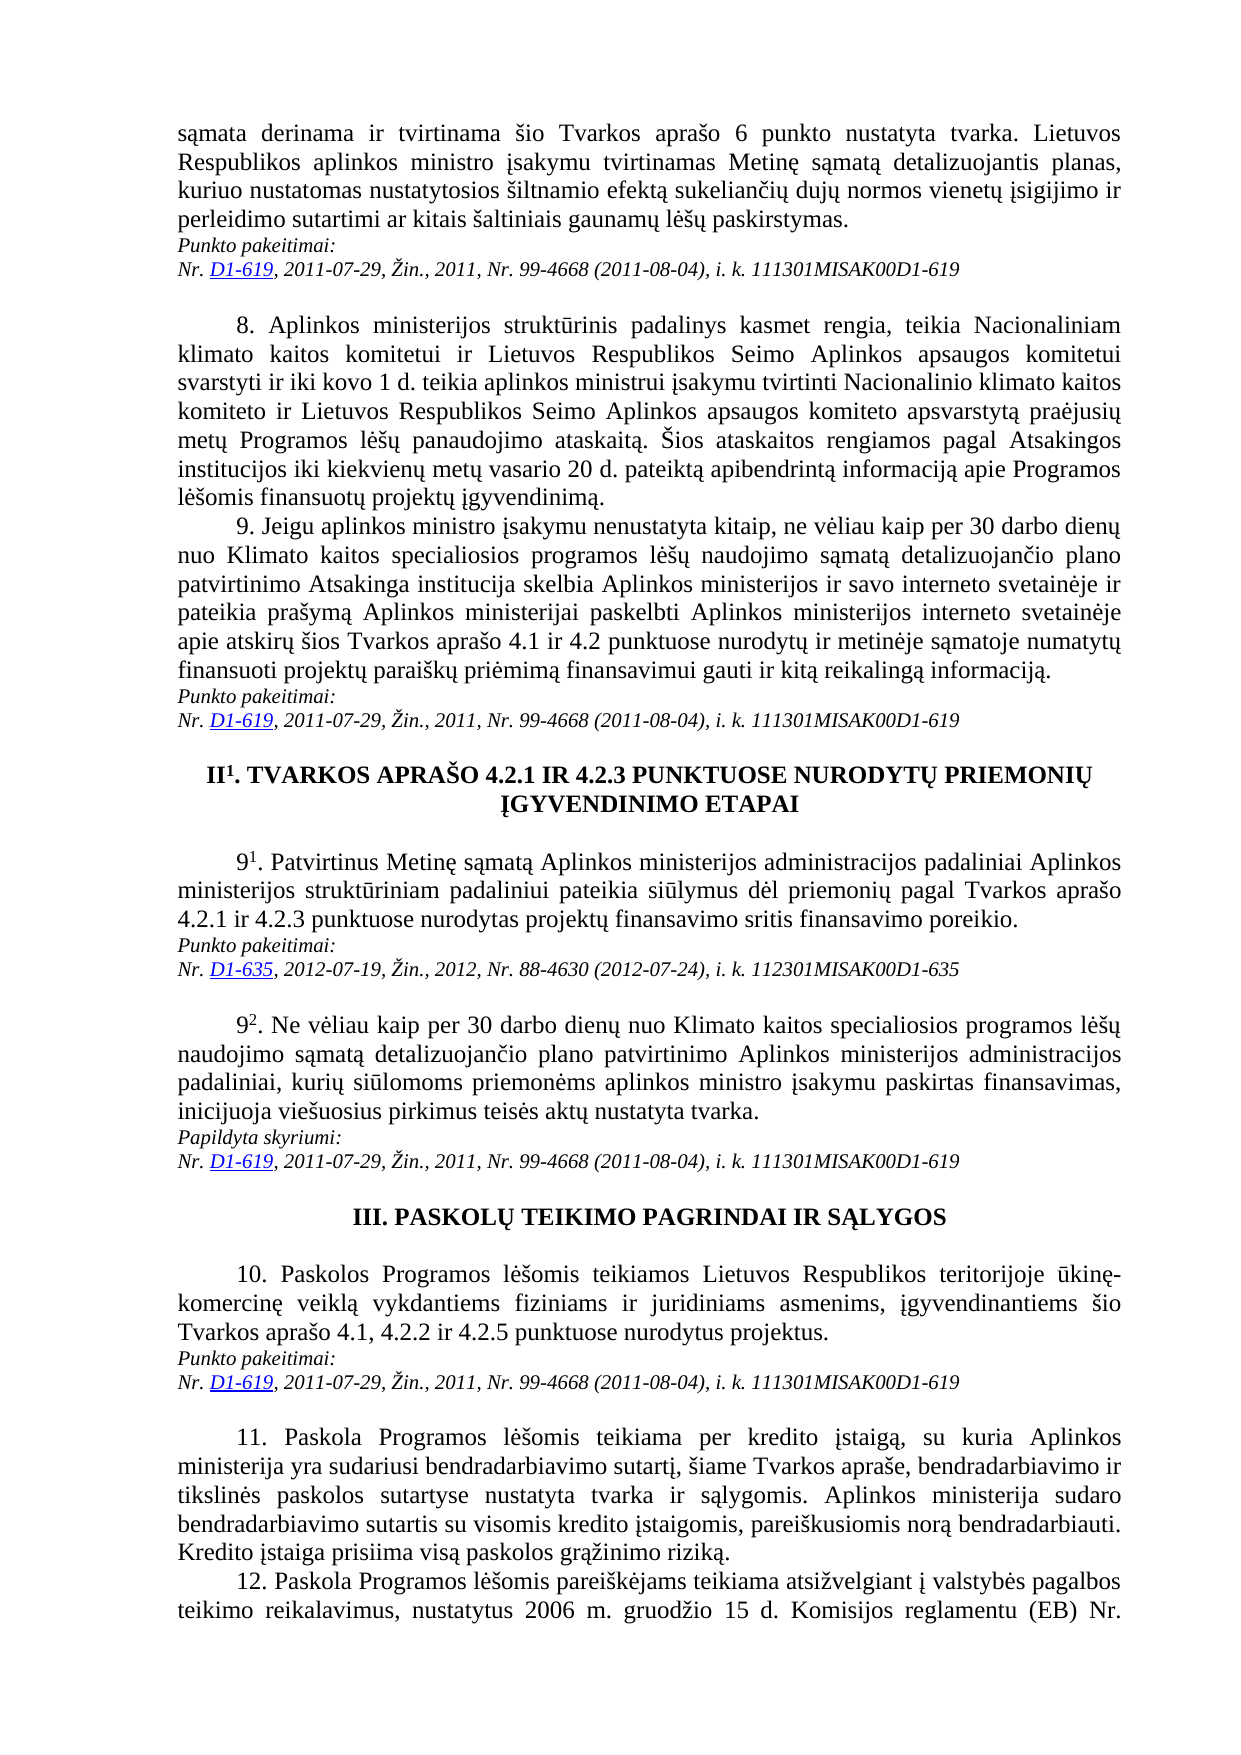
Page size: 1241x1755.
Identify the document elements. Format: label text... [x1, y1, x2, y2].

text 12. Paskola Programos lėšomis pareiškėjams teikiama atsižvelgiant į valstybės pagalbos teikimo reikalavimus, nustatytus 2006 m. gruodžio 15 d. Komisijos reglamentu (EB) Nr. [177, 1566, 1122, 1624]
text Nr. D1-619, 2011-07-29, Žin., 2011, Nr. 99-4668 (2011-08-04), i. k. 111301MISAK00D1-619 [177, 257, 1122, 281]
text sąmata derinama ir tvirtinama šio Tvarkos aprašo 6 punkto nustatyta tvarka. Lietuvos Respublikos aplinkos ministro įsakymu tvirtinamas Metinę sąmatą detalizuojantis planas, kuriuo nustatomas nustatytosios šiltnamio efektą sukeliančių dujų normos vienetų įsigijimo ir perleidimo sutartimi ar kitais šaltiniais gaunamų lėšų paskirstymas. [177, 118, 1122, 233]
text 9. Jeigu aplinkos ministro įsakymu nenustatyta kitaip, ne vėliau kaip per 30 darbo dienų nuo Klimato kaitos specialiosios programos lėšų naudojimo sąmatą detalizuojančio plano patvirtinimo Atsakinga institucija skelbia Aplinkos ministerijos ir savo interneto svetainėje ir pateikia prašymą Aplinkos ministerijai paskelbti Aplinkos ministerijos interneto svetainėje apie atskirų šios Tvarkos aprašo 4.1 ir 4.2 punktuose nurodytų ir metinėje sąmatoje numatytų finansuoti projektų paraiškų priėmimą finansavimui gauti ir kitą reikalingą informaciją. [177, 511, 1122, 684]
text Nr. D1-635, 2012-07-19, Žin., 2012, Nr. 88-4630 (2012-07-24), i. k. 112301MISAK00D1-635 [177, 957, 1122, 981]
text Papildyta skyriumi: [177, 1125, 1122, 1149]
text 92. Ne vėliau kaip per 30 darbo dienų nuo Klimato kaitos specialiosios programos lėšų naudojimo sąmatą detalizuojančio plano patvirtinimo Aplinkos ministerijos administracijos padaliniai, kurių siūlomoms priemonėms aplinkos ministro įsakymu paskirtas finansavimas, inicijuoja viešuosius pirkimus teisės aktų nustatyta tvarka. [177, 1010, 1122, 1125]
text 11. Paskola Programos lėšomis teikiama per kredito įstaigą, su kuria Aplinkos ministerija yra sudariusi bendradarbiavimo sutartį, šiame Tvarkos apraše, bendradarbiavimo ir tikslinės paskolos sutartyse nustatyta tvarka ir sąlygomis. Aplinkos ministerija sudaro bendradarbiavimo sutartis su visomis kredito įstaigomis, pareiškusiomis norą bendradarbiauti. Kredito įstaiga prisiima visą paskolos grąžinimo riziką. [177, 1422, 1122, 1566]
text Punkto pakeitimai: [177, 933, 1122, 957]
text 8. Aplinkos ministerijos struktūrinis padalinys kasmet rengia, teikia Nacionaliniam klimato kaitos komitetui ir Lietuvos Respublikos Seimo Aplinkos apsaugos komitetui svarstyti ir iki kovo 1 d. teikia aplinkos ministrui įsakymu tvirtinti Nacionalinio klimato kaitos komiteto ir Lietuvos Respublikos Seimo Aplinkos apsaugos komiteto apsvarstytą praėjusių metų Programos lėšų panaudojimo ataskaitą. Šios ataskaitos rengiamos pagal Atsakingos institucijos iki kiekvienų metų vasario 20 d. pateiktą apibendrintą informaciją apie Programos lėšomis finansuotų projektų įgyvendinimą. [177, 310, 1122, 511]
text Nr. D1-619, 2011-07-29, Žin., 2011, Nr. 99-4668 (2011-08-04), i. k. 111301MISAK00D1-619 [177, 1370, 1122, 1394]
text III. PASKOLŲ TEIKIMO PAGRINDAI IR SĄLYGOS [177, 1202, 1122, 1231]
text Punkto pakeitimai: [177, 233, 1122, 257]
text II1. tvarkos aprašo 4.2.1 ir 4.2.3 punktuose nurodytų priemonių įgyvendinimo ETAPAI [177, 761, 1122, 818]
text Punkto pakeitimai: [177, 1346, 1122, 1370]
text Punkto pakeitimai: [177, 684, 1122, 708]
text 10. Paskolos Programos lėšomis teikiamos Lietuvos Respublikos teritorijoje ūkinę-komercinę veiklą vykdantiems fiziniams ir juridiniams asmenims, įgyvendinantiems šio Tvarkos aprašo 4.1, 4.2.2 ir 4.2.5 punktuose nurodytus projektus. [177, 1259, 1122, 1346]
text Nr. D1-619, 2011-07-29, Žin., 2011, Nr. 99-4668 (2011-08-04), i. k. 111301MISAK00D1-619 [177, 708, 1122, 732]
text 91. Patvirtinus Metinę sąmatą Aplinkos ministerijos administracijos padaliniai Aplinkos ministerijos struktūriniam padaliniui pateikia siūlymus dėl priemonių pagal Tvarkos aprašo 4.2.1 ir 4.2.3 punktuose nurodytas projektų finansavimo sritis finansavimo poreikio. [177, 847, 1122, 933]
text Nr. D1-619, 2011-07-29, Žin., 2011, Nr. 99-4668 (2011-08-04), i. k. 111301MISAK00D1-619 [177, 1149, 1122, 1173]
